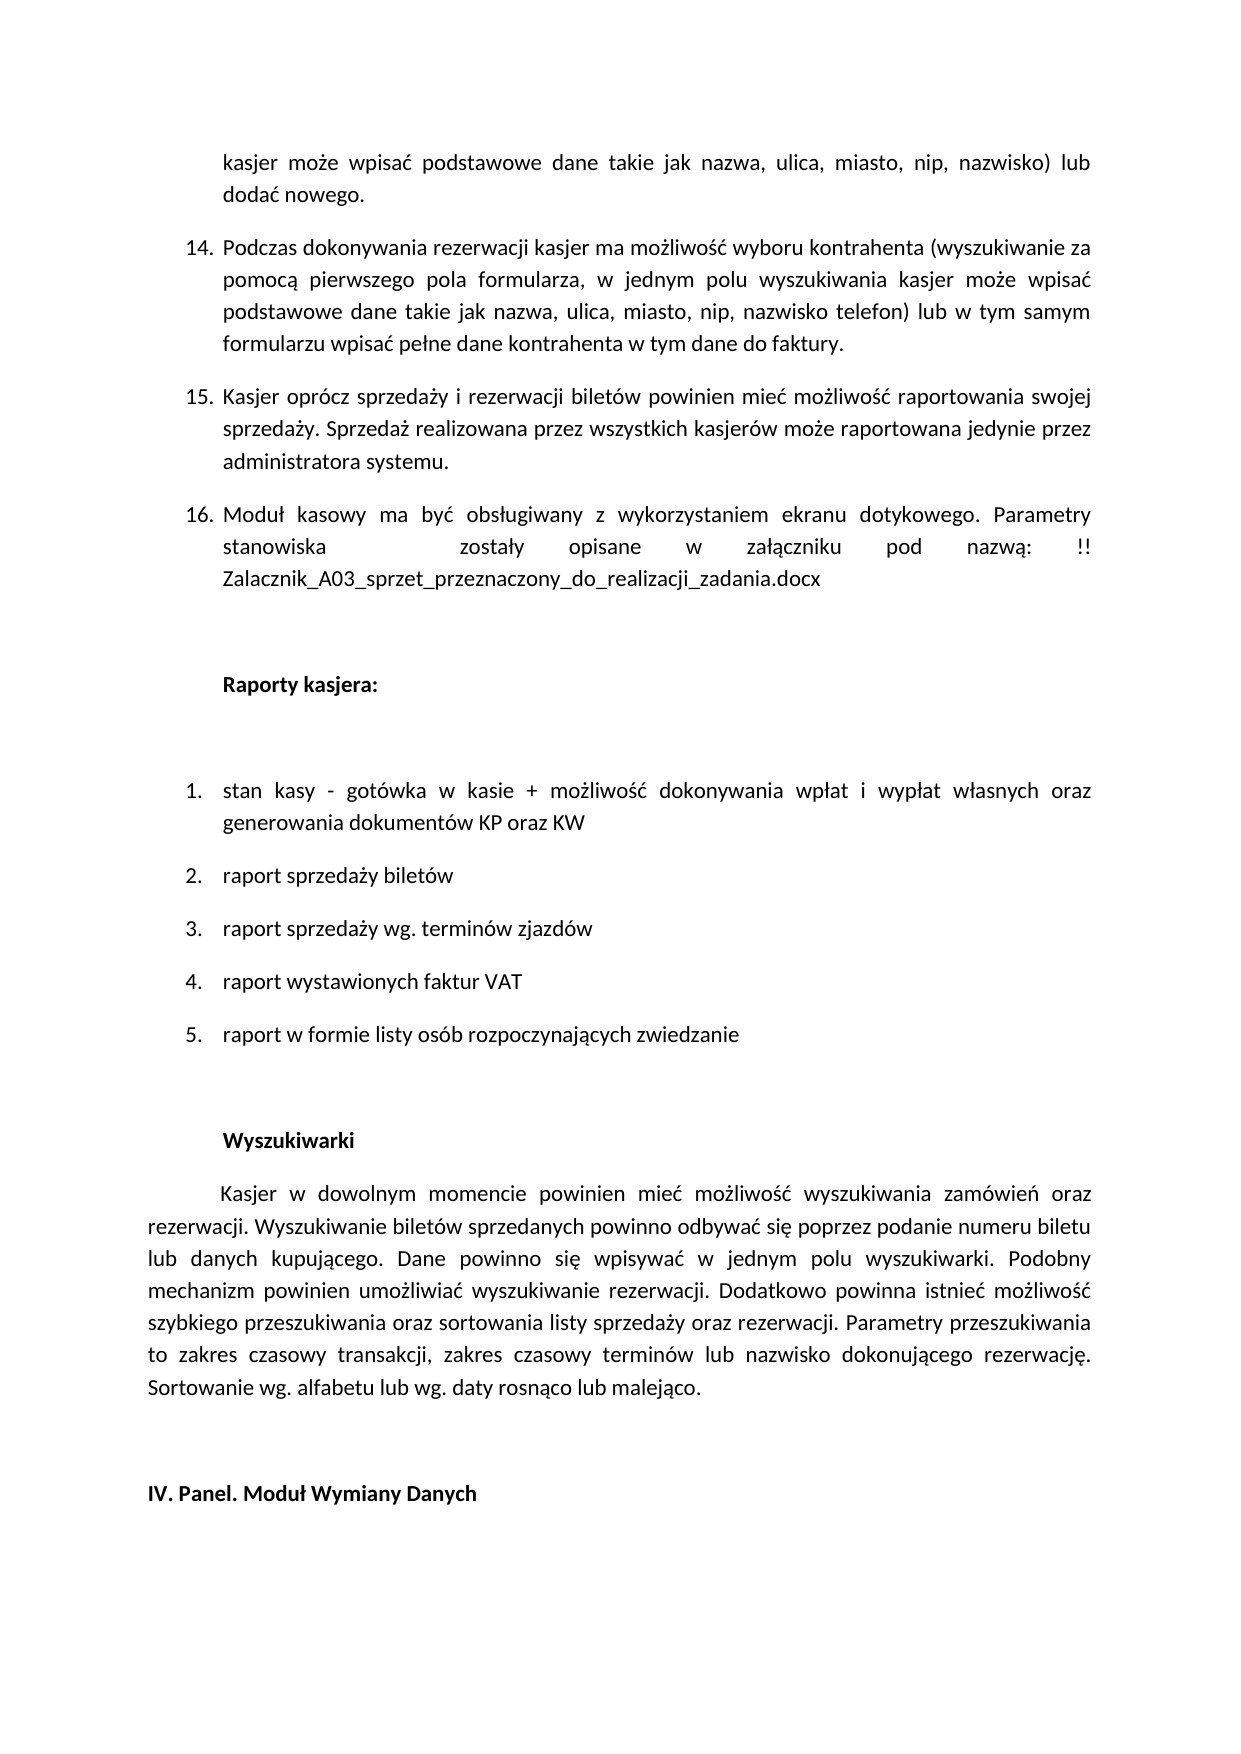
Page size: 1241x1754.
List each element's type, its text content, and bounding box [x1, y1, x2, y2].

list Raporty kasjera: [223, 670, 1093, 698]
list Kasjer w dowolnym momencie powinien mieć możliwość wyszukiwania zamówień oraz rezerwacji. Wyszukiwanie biletów sprzedanych powinno odbywać się poprzez podanie numeru biletu lub danych kupującego. Dane powinno się wpisywać w jednym polu wyszukiwarki. Podobny mechanizm powinien umożliwiać wyszukiwanie rezerwacji. Dodatkowo powinna istnieć możliwość szybkiego przeszukiwania oraz sortowania listy sprzedaży oraz rezerwacji. Parametry przeszukiwania to zakres czasowy transakcji, zakres czasowy terminów lub nazwisko dokonującego rezerwację. Sortowanie wg. alfabetu lub wg. daty rosnąco lub malejąco. [148, 1179, 1093, 1401]
list raport sprzedaży wg. terminów zjazdów [185, 914, 1093, 942]
list Moduł kasowy ma być obsługiwany z wykorzystaniem ekranu dotykowego. Parametry stanowiska zostały opisane w załączniku pod nazwą: !!Zalacznik_A03_sprzet_przeznaczony_do_realizacji_zadania.docx [185, 500, 1093, 592]
list kasjer może wpisać podstawowe dane takie jak nazwa, ulica, miasto, nip, nazwisko) lub dodać nowego. [185, 148, 1093, 208]
list stan kasy - gotówka w kasie + możliwość dokonywania wpłat i wypłat własnych oraz generowania dokumentów KP oraz KW [185, 776, 1093, 836]
list Wyszukiwarki [223, 1127, 1093, 1154]
list Podczas dokonywania rezerwacji kasjer ma możliwość wyboru kontrahenta (wyszukiwanie za pomocą pierwszego pola formularza, w jednym polu wyszukiwania kasjer może wpisać podstawowe dane takie jak nazwa, ulica, miasto, nip, nazwisko telefon) lub w tym samym formularzu wpisać pełne dane kontrahenta w tym dane do faktury. [185, 233, 1093, 357]
list raport w formie listy osób rozpoczynających zwiedzanie [185, 1021, 1093, 1048]
list Kasjer oprócz sprzedaży i rezerwacji biletów powinien mieć możliwość raportowania swojej sprzedaży. Sprzedaż realizowana przez wszystkich kasjerów może raportowana jedynie przez administratora systemu. [185, 382, 1093, 475]
text IV. Panel. Moduł Wymiany Danych [148, 1479, 1093, 1507]
list raport wystawionych faktur VAT [185, 967, 1093, 996]
list raport sprzedaży biletów [185, 861, 1093, 889]
